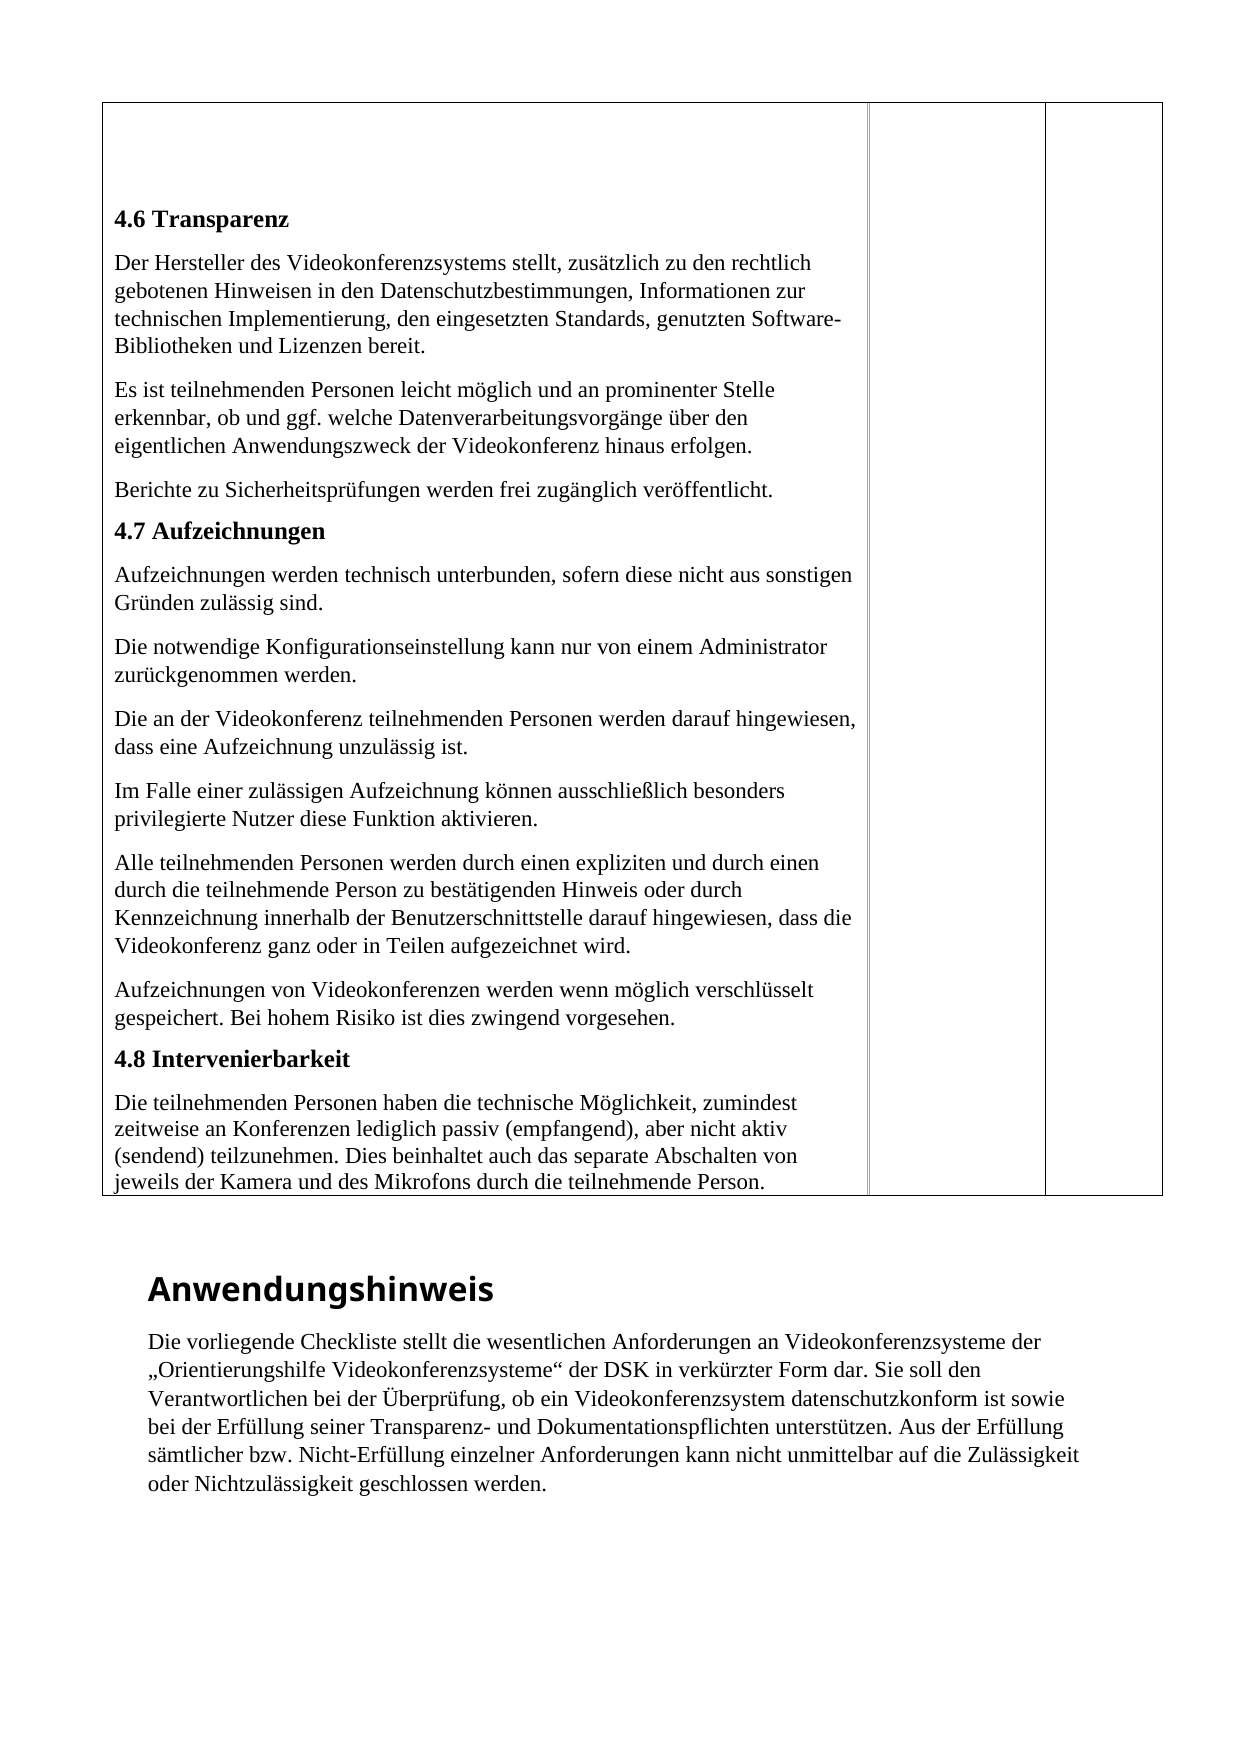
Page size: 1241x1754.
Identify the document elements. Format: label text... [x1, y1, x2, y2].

subtitle Anwendungshinweis [148, 1266, 1092, 1311]
table_cell [1046, 103, 1162, 1194]
table_cell 4.6 Transparenz Der Hersteller des Videokonferenzsystems stellt, zusätzlich zu den rechtlich gebotenen Hinweisen in den Datenschutzbestimmungen, Informationen zur technischen Implementierung, den eingesetzten Standards, genutzten Software-Bibliotheken und Lizenzen bereit. Es ist teilnehmenden Personen leicht möglich und an prominenter Stelle erkennbar, ob und ggf. welche Datenverarbeitungsvorgänge über den eigentlichen Anwendungszweck der Videokonferenz hinaus erfolgen. Berichte zu Sicherheitsprüfungen werden frei zugänglich veröffentlicht. 4.7 Aufzeichnungen Aufzeichnungen werden technisch unterbunden, sofern diese nicht aus sonstigen Gründen zulässig sind. Die notwendige Konfigurationseinstellung kann nur von einem Administrator zurückgenommen werden. Die an der Videokonferenz teilnehmenden Personen werden darauf hingewiesen, dass eine Aufzeichnung unzulässig ist. Im Falle einer zulässigen Aufzeichnung können ausschließlich besonders privilegierte Nutzer diese Funktion aktivieren. Alle teilnehmenden Personen werden durch einen expliziten und durch einen durch die teilnehmende Person zu bestätigenden Hinweis oder durch Kennzeichnung innerhalb der Benutzerschnittstelle darauf hingewiesen, dass die Videokonferenz ganz oder in Teilen aufgezeichnet wird. Aufzeichnungen von Videokonferenzen werden wenn möglich verschlüsselt gespeichert. Bei hohem Risiko ist dies zwingend vorgesehen. 4.8 Intervenierbarkeit Die teilnehmenden Personen haben die technische Möglichkeit, zumindest zeitweise an Konferenzen lediglich passiv (empfangend), aber nicht aktiv (sendend) teilzunehmen. Dies beinhaltet auch das separate Abschalten von jeweils der Kamera und des Mikrofons durch die teilnehmende Person. [103, 103, 867, 1194]
table_cell [870, 103, 1045, 1194]
text Die vorliegende Checkliste stellt die wesentlichen Anforderungen an Videokonferenzsysteme der „Orientierungshilfe Videokonferenzsysteme“ der DSK in verkürzter Form dar. Sie soll den Verantwortlichen bei der Überprüfung, ob ein Videokonferenzsystem datenschutzkonform ist sowie bei der Erfüllung seiner Transparenz- und Dokumentationspflichten unterstützen. Aus der Erfüllung sämtlicher bzw. Nicht-Erfüllung einzelner Anforderungen kann nicht unmittelbar auf die Zulässigkeit oder Nichtzulässigkeit geschlossen werden. [148, 1328, 1092, 1496]
